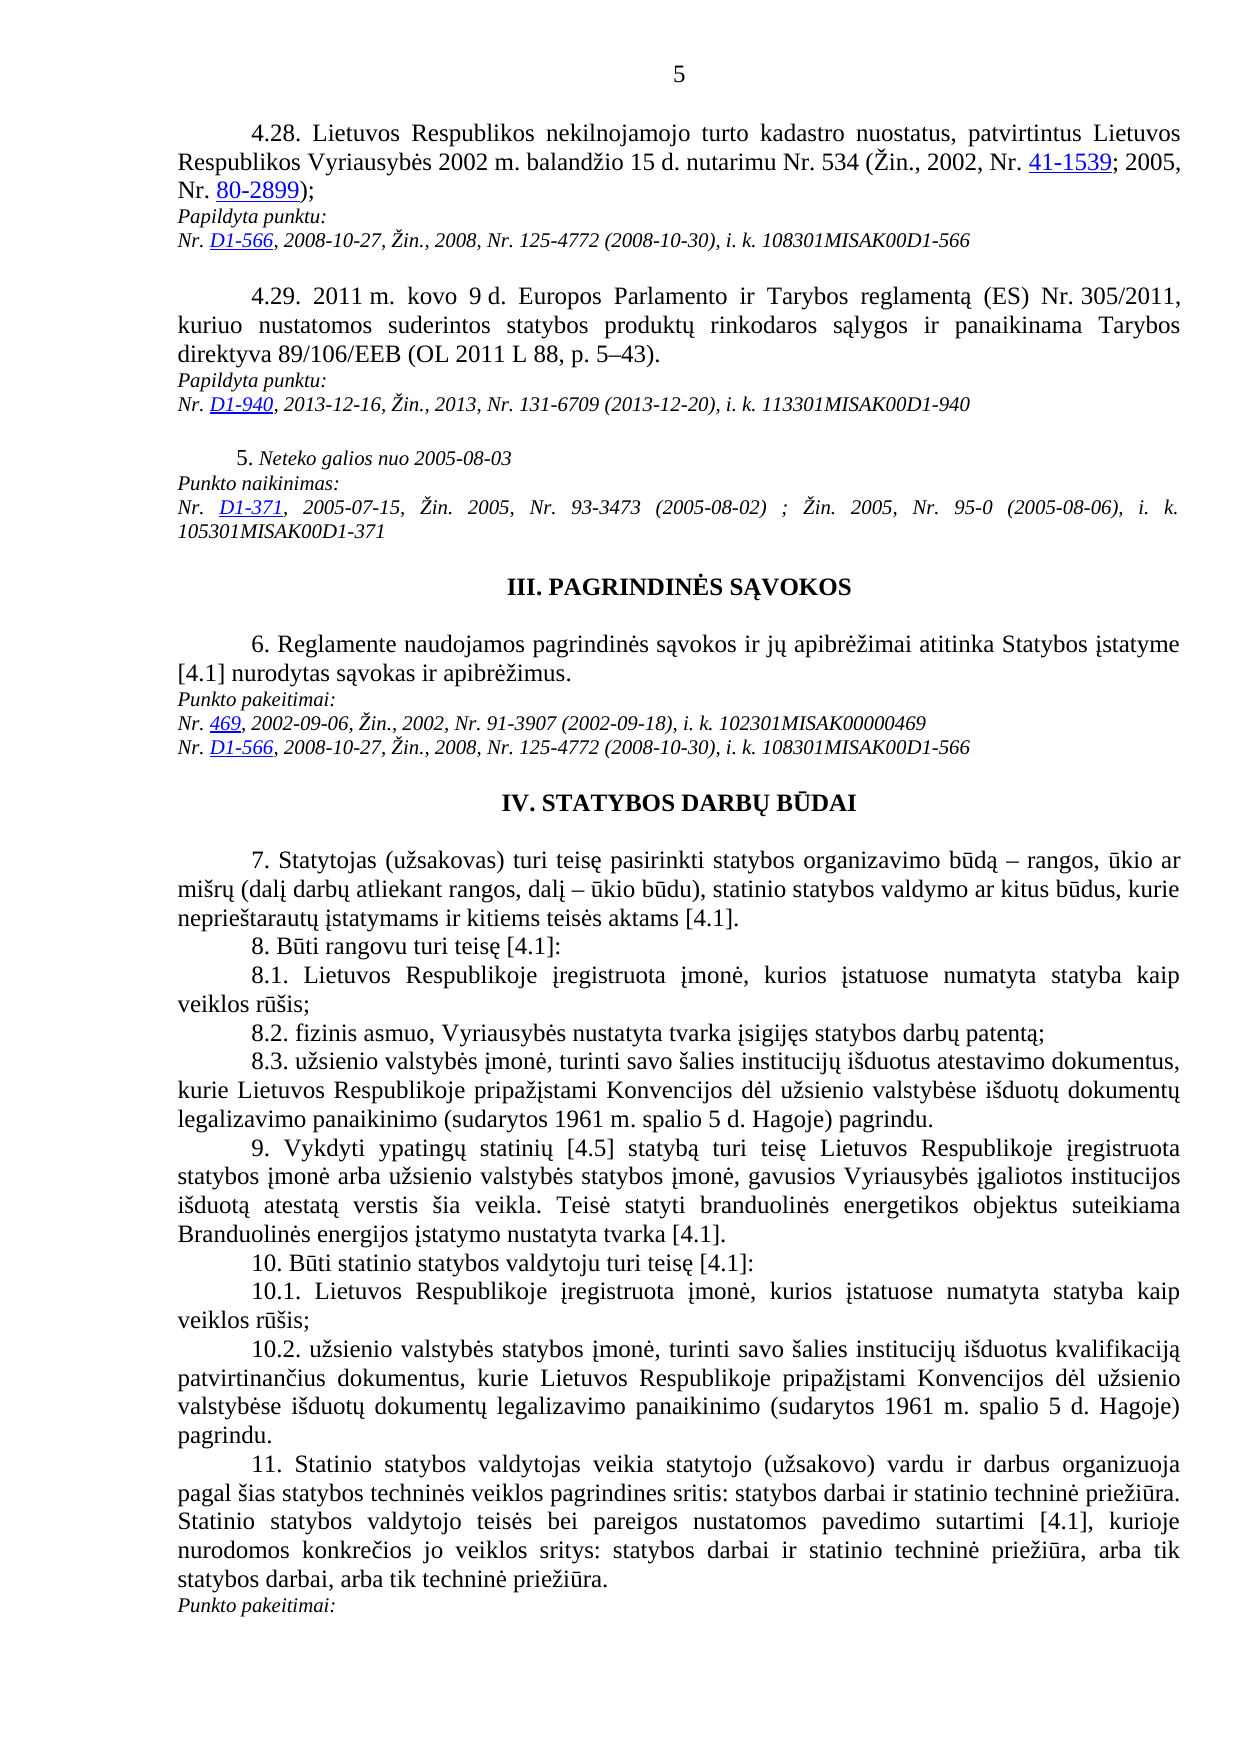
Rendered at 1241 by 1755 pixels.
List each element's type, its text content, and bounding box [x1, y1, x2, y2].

text Punkto pakeitimai: [177, 687, 1181, 711]
text Papildyta punktu: [177, 367, 1181, 392]
text Nr. D1-566, 2008-10-27, Žin., 2008, Nr. 125-4772 (2008-10-30), i. k. 108301MISAK00D1-566 [177, 735, 1181, 759]
text Nr. 469, 2002-09-06, Žin., 2002, Nr. 91-3907 (2002-09-18), i. k. 102301MISAK00000469 [177, 711, 1181, 735]
text 10.1. Lietuvos Respublikoje įregistruota įmonė, kurios įstatuose numatyta statyba kaip veiklos rūšis; [177, 1276, 1181, 1334]
text 10.2. užsienio valstybės statybos įmonė, turinti savo šalies institucijų išduotus kvalifikaciją patvirtinančius dokumentus, kurie Lietuvos Respublikoje pripažįstami Konvencijos dėl užsienio valstybėse išduotų dokumentų legalizavimo panaikinimo (sudarytos 1961 m. spalio 5 d. Hagoje) pagrindu. [177, 1334, 1181, 1449]
text 8.3. užsienio valstybės įmonė, turinti savo šalies institucijų išduotus atestavimo dokumentus, kurie Lietuvos Respublikoje pripažįstami Konvencijos dėl užsienio valstybėse išduotų dokumentų legalizavimo panaikinimo (sudarytos 1961 m. spalio 5 d. Hagoje) pagrindu. [177, 1046, 1181, 1133]
text 6. Reglamente naudojamos pagrindinės sąvokos ir jų apibrėžimai atitinka Statybos įstatyme [4.1] nurodytas sąvokas ir apibrėžimus. [177, 629, 1181, 687]
text 7. Statytojas (užsakovas) turi teisę pasirinkti statybos organizavimo būdą – rangos, ūkio ar mišrų (dalį darbų atliekant rangos, dalį – ūkio būdu), statinio statybos valdymo ar kitus būdus, kurie neprieštarautų įstatymams ir kitiems teisės aktams [4.1]. [177, 845, 1181, 931]
text 4.29. 2011 m. kovo 9 d. Europos Parlamento ir Tarybos reglamentą (ES) Nr. 305/2011, kuriuo nustatomos suderintos statybos produktų rinkodaros sąlygos ir panaikinama Tarybos direktyva 89/106/EEB (OL 2011 L 88, p. 5–43). [177, 281, 1181, 367]
text Nr. D1-940, 2013-12-16, Žin., 2013, Nr. 131-6709 (2013-12-20), i. k. 113301MISAK00D1-940 [177, 392, 1181, 416]
text III. PAGRINDINĖS SĄVOKOS [177, 572, 1181, 600]
text 10. Būti statinio statybos valdytoju turi teisę [4.1]: [177, 1248, 1181, 1276]
text IV. STATYBOS DARBŲ BŪDAI [177, 788, 1181, 816]
text Nr. D1-371, 2005-07-15, Žin. 2005, Nr. 93-3473 (2005-08-02) ; Žin. 2005, Nr. 95-0 (2005-08-06), i. k. 105301MISAK00D1-371 [177, 495, 1181, 543]
text 9. Vykdyti ypatingų statinių [4.5] statybą turi teisę Lietuvos Respublikoje įregistruota statybos įmonė arba užsienio valstybės statybos įmonė, gavusios Vyriausybės įgaliotos institucijos išduotą atestatą verstis šia veikla. Teisė statyti branduolinės energetikos objektus suteikiama Branduolinės energijos įstatymo nustatyta tvarka [4.1]. [177, 1133, 1181, 1248]
text 8.2. fizinis asmuo, Vyriausybės nustatyta tvarka įsigijęs statybos darbų patentą; [177, 1018, 1181, 1046]
text 8.1. Lietuvos Respublikoje įregistruota įmonė, kurios įstatuose numatyta statyba kaip veiklos rūšis; [177, 960, 1181, 1018]
text Punkto pakeitimai: [177, 1593, 1181, 1617]
text 11. Statinio statybos valdytojas veikia statytojo (užsakovo) vardu ir darbus organizuoja pagal šias statybos techninės veiklos pagrindines sritis: statybos darbai ir statinio techninė priežiūra. Statinio statybos valdytojo teisės bei pareigos nustatomos pavedimo sutartimi [4.1], kurioje nurodomos konkrečios jo veiklos sritys: statybos darbai ir statinio techninė priežiūra, arba tik statybos darbai, arba tik techninė priežiūra. [177, 1449, 1181, 1593]
text 8. Būti rangovu turi teisę [4.1]: [177, 931, 1181, 960]
text 5. Neteko galios nuo 2005-08-03 [177, 444, 1181, 471]
text Papildyta punktu: [177, 204, 1181, 228]
text Nr. D1-566, 2008-10-27, Žin., 2008, Nr. 125-4772 (2008-10-30), i. k. 108301MISAK00D1-566 [177, 228, 1181, 252]
text Punkto naikinimas: [177, 471, 1181, 495]
text 4.28. Lietuvos Respublikos nekilnojamojo turto kadastro nuostatus, patvirtintus Lietuvos Respublikos Vyriausybės 2002 m. balandžio 15 d. nutarimu Nr. 534 (Žin., 2002, Nr. 41-1539; 2005, Nr. 80-2899); [177, 118, 1181, 204]
